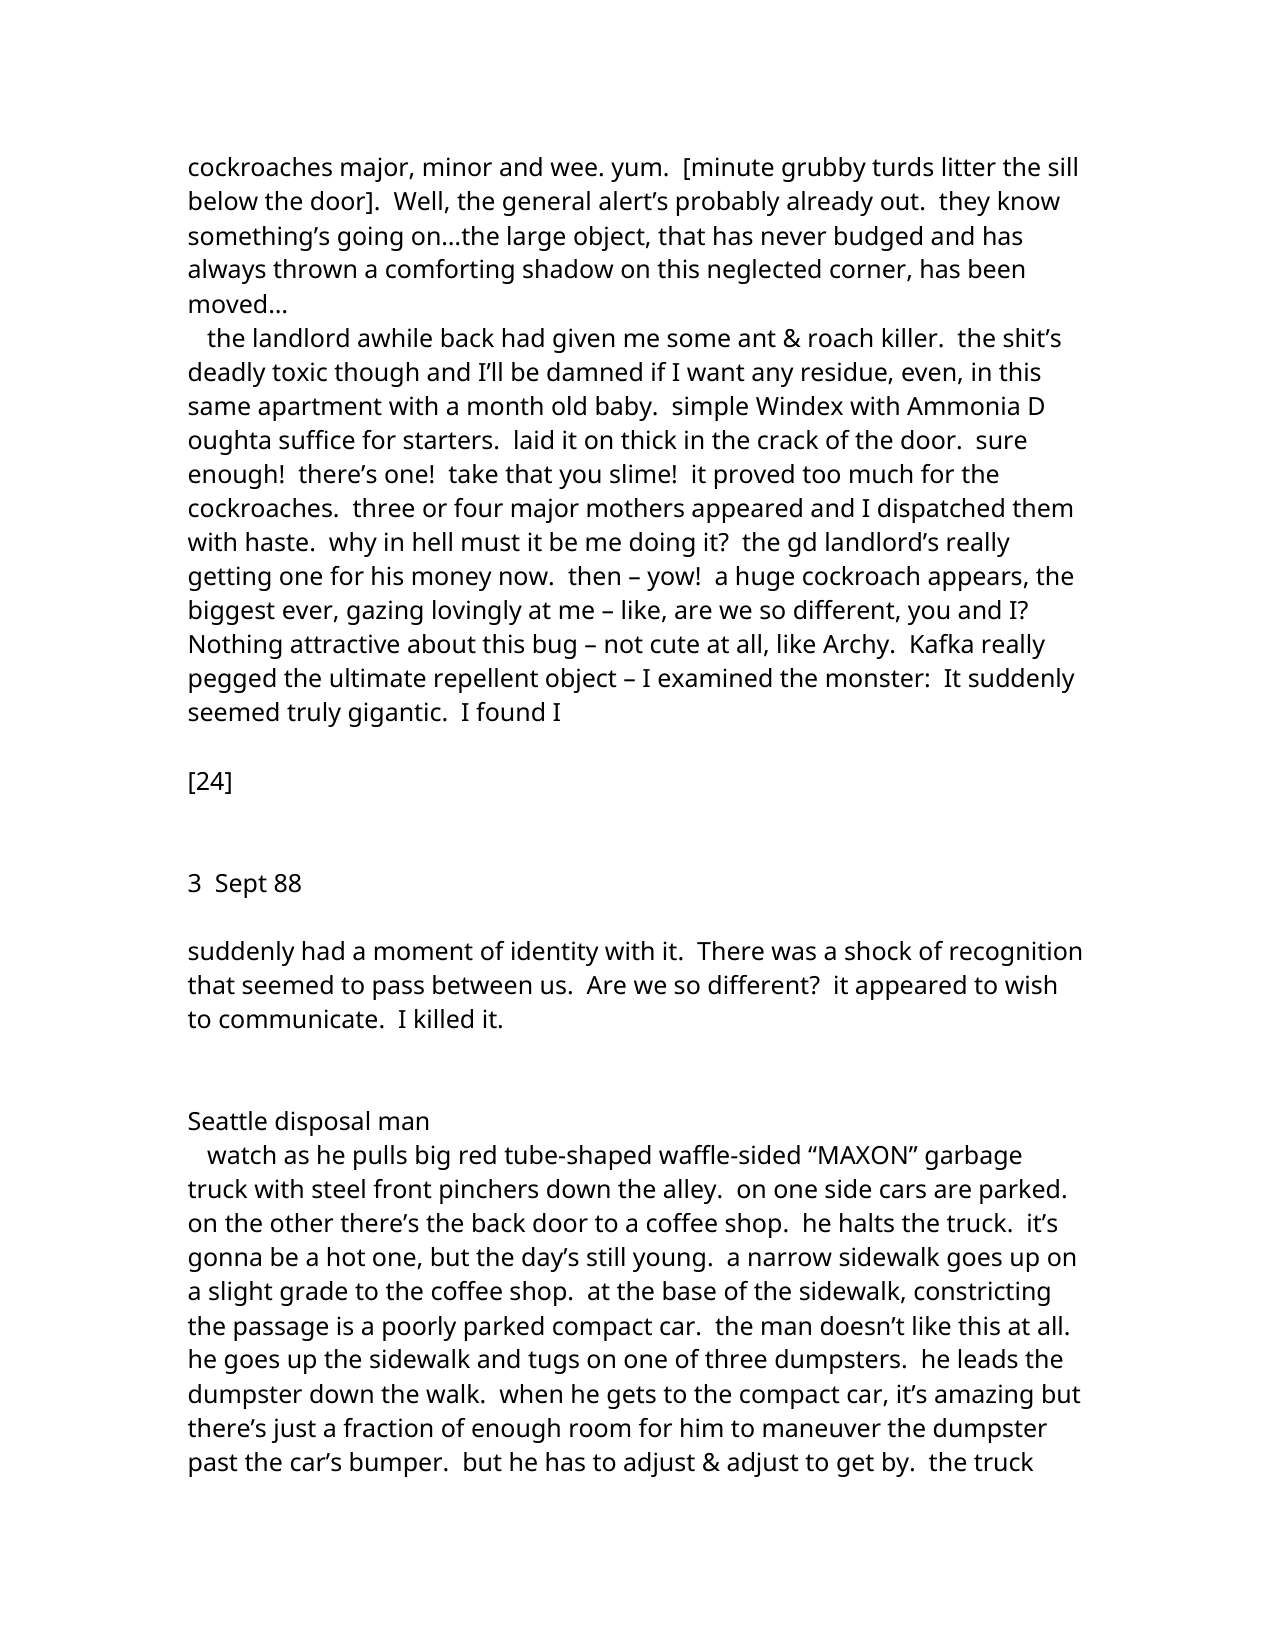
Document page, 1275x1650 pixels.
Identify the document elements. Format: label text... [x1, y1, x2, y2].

subtitle watch as he pulls big red tube-shaped waffle-sided “MAXON” garbage truck with steel front pinchers down the alley. on one side cars are parked. on the other there’s the back door to a coffee shop. he halts the truck. it’s gonna be a hot one, but the day’s still young. a narrow sidewalk goes up on a slight grade to the coffee shop. at the base of the sidewalk, constricting the passage is a poorly parked compact car. the man doesn’t like this at all. he goes up the sidewalk and tugs on one of three dumpsters. he leads the dumpster down the walk. when he gets to the compact car, it’s amazing but there’s just a fraction of enough room for him to maneuver the dumpster past the car’s bumper. but he has to adjust & adjust to get by. the truck [187, 1138, 1087, 1478]
subtitle suddenly had a moment of identity with it. There was a shock of recognition that seemed to pass between us. Are we so different? it appeared to wish to communicate. I killed it. [187, 933, 1087, 1036]
subtitle cockroaches major, minor and wee. yum. [minute grubby turds litter the sill below the door]. Well, the general alert’s probably already out. they know something’s going on…the large object, that has never budged and has always thrown a comforting shadow on this neglected corner, has been moved… [187, 150, 1087, 320]
subtitle [24] [187, 763, 1087, 797]
subtitle Seattle disposal man [187, 1104, 1087, 1138]
subtitle the landlord awhile back had given me some ant & roach killer. the shit’s deadly toxic though and I’ll be damned if I want any residue, even, in this same apartment with a month old baby. simple Windex with Ammonia D oughta suffice for starters. laid it on thick in the crack of the door. sure enough! there’s one! take that you slime! it proved too much for the cockroaches. three or four major mothers appeared and I dispatched them with haste. why in hell must it be me doing it? the gd landlord’s really getting one for his money now. then – yow! a huge cockroach appears, the biggest ever, gazing lovingly at me – like, are we so different, you and I? Nothing attractive about this bug – not cute at all, like Archy. Kafka really pegged the ultimate repellent object – I examined the monster: It suddenly seemed truly gigantic. I found I [187, 320, 1087, 729]
subtitle 3 Sept 88 [187, 865, 1087, 899]
